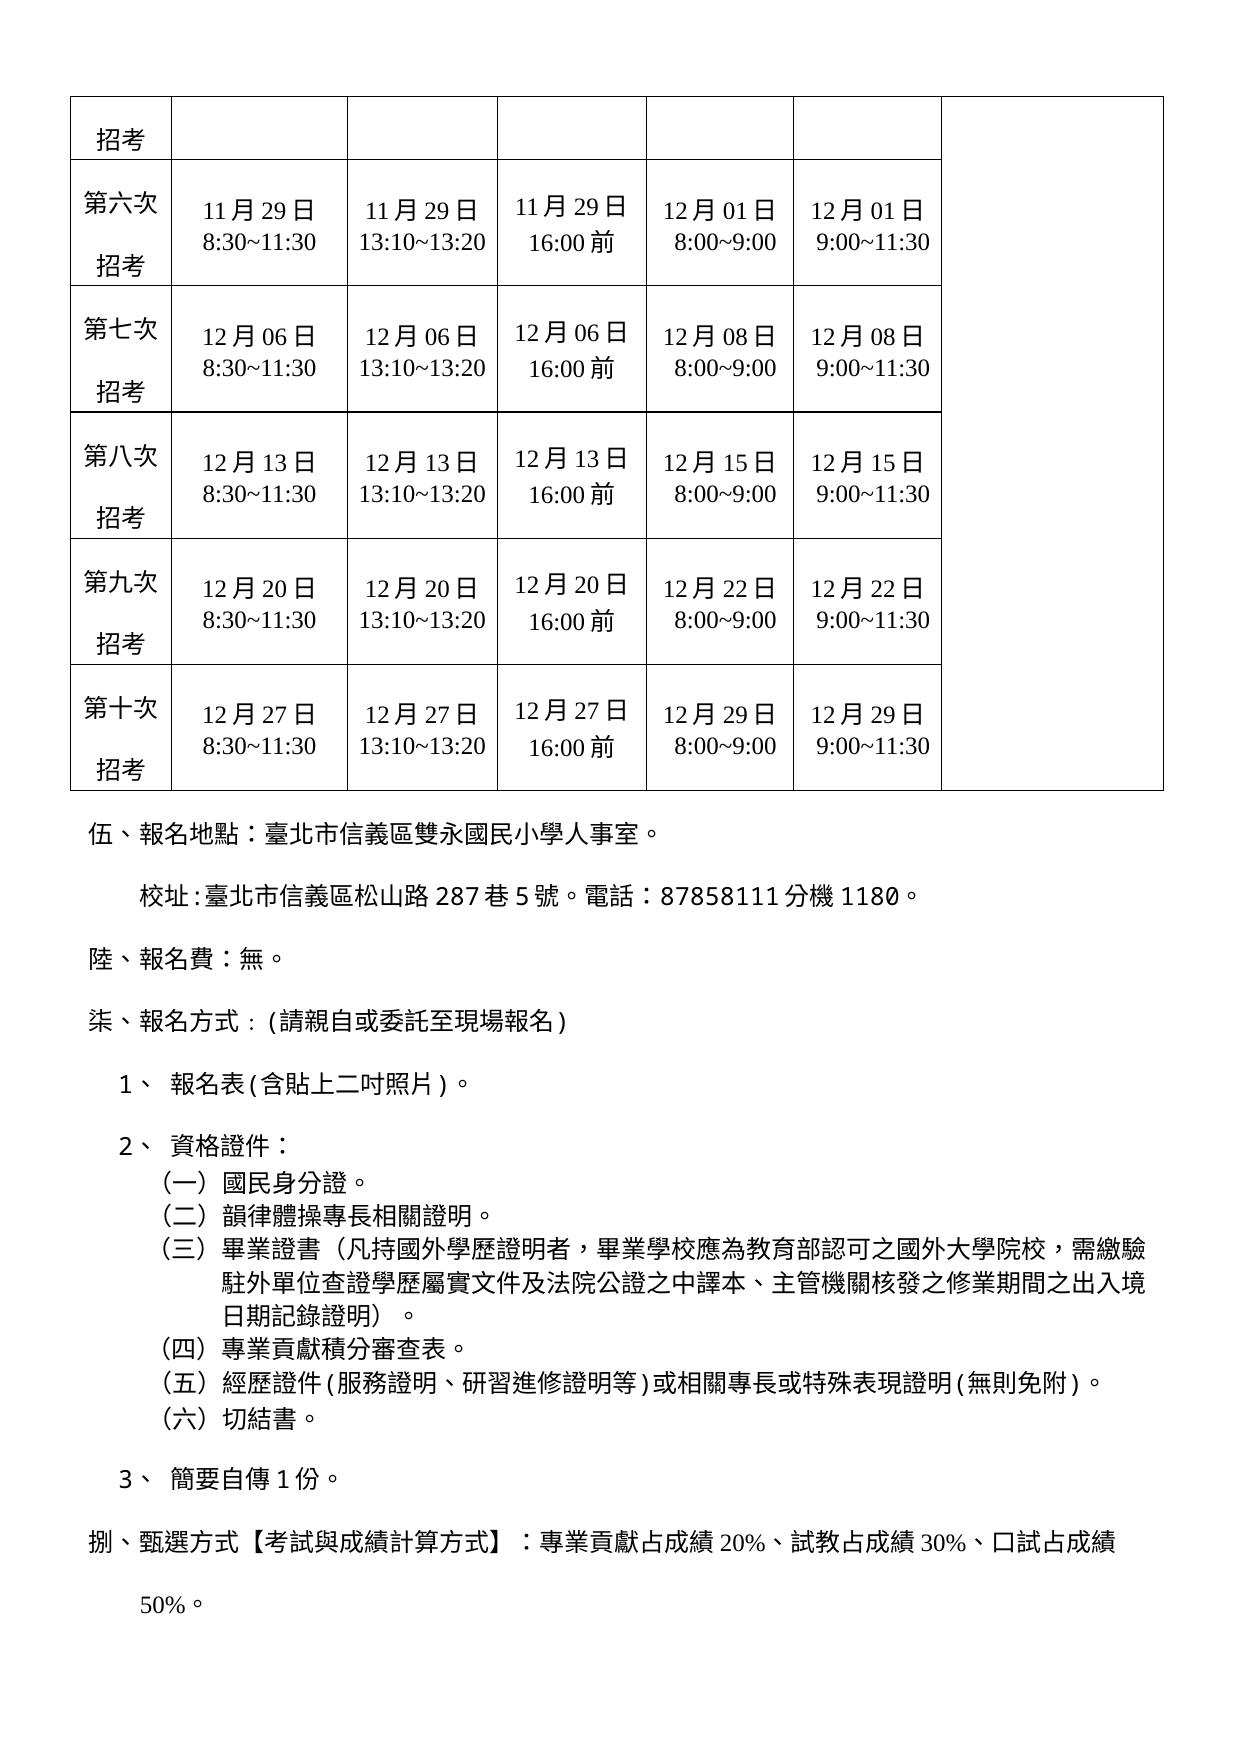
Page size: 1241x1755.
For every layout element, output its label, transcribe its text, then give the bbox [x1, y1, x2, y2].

table_cell 12月27日 8:30~11:30 [172, 665, 347, 789]
table_cell 12月13日 13:10~13:20 [348, 413, 497, 537]
table_cell 12月20日 13:10~13:20 [348, 539, 497, 663]
table_cell [172, 97, 347, 159]
text （五）經歷證件(服務證明、研習進修證明等)或相關專長或特殊表現證明(無則免附)。 [101, 1366, 1152, 1399]
list 資格證件： [118, 1103, 1152, 1166]
table_cell 12月20日 8:30~11:30 [172, 539, 347, 663]
table_cell [647, 97, 793, 159]
text （六）切結書。 [101, 1399, 1152, 1436]
table_cell 11月29日 13:10~13:20 [348, 160, 497, 285]
table_cell [348, 97, 497, 159]
table_cell 11月29日 16:00前 [498, 160, 646, 285]
table_cell 12月08日 9:00~11:30 [794, 286, 941, 411]
table_cell 12月27日 13:10~13:20 [348, 665, 497, 789]
table_cell 12月13日 16:00前 [498, 413, 646, 537]
table_cell 12月15日 9:00~11:30 [794, 413, 941, 537]
text （四）專業貢獻積分審查表。 [146, 1332, 1152, 1366]
table_cell 11月29日 8:30~11:30 [172, 160, 347, 285]
table_cell 12月20日 16:00前 [498, 539, 646, 663]
table_cell 12月08日 8:00~9:00 [647, 286, 793, 411]
list 簡要自傳1份。 [118, 1436, 1152, 1499]
table_cell 招考 [71, 97, 171, 159]
table_cell 12月01日 9:00~11:30 [794, 160, 941, 285]
list 報名費：無。 [89, 916, 1152, 978]
table_cell 12月27日 16:00前 [498, 665, 646, 789]
table_cell 12月22日 8:00~9:00 [647, 539, 793, 663]
table_cell 12月13日 8:30~11:30 [172, 413, 347, 537]
table_cell 第七次招考 [71, 286, 171, 411]
table_cell 第六次招考 [71, 160, 171, 285]
table_cell 12月06日 13:10~13:20 [348, 286, 497, 411]
table_cell [498, 97, 646, 159]
table_cell 12月15日 8:00~9:00 [647, 413, 793, 537]
table_cell 第十次招考 [71, 665, 171, 789]
table_cell 12月22日 9:00~11:30 [794, 539, 941, 663]
table_cell [794, 97, 941, 159]
text （二）韻律體操專長相關證明。 [89, 1199, 1152, 1232]
text （一）國民身分證。 [89, 1166, 1152, 1199]
table_cell [942, 97, 1163, 789]
list 甄選方式【考試與成績計算方式】：專業貢獻占成績20%、試教占成績30%、口試占成績50%。 [89, 1499, 1152, 1624]
table_cell 第九次招考 [71, 539, 171, 663]
table_cell 12月06日 8:30~11:30 [172, 286, 347, 411]
table_cell 12月29日 9:00~11:30 [794, 665, 941, 789]
table_cell 12月06日 16:00前 [498, 286, 646, 411]
text 校址:臺北市信義區松山路287巷5號。電話：87858111分機1180。 [139, 853, 1152, 916]
table_cell 12月01日 8:00~9:00 [647, 160, 793, 285]
text （三）畢業證書（凡持國外學歷證明者，畢業學校應為教育部認可之國外大學院校，需繳驗駐外單位查證學歷屬實文件及法院公證之中譯本、主管機關核發之修業期間之出入境日期記錄證明）。 [146, 1232, 1152, 1332]
list 報名地點：臺北市信義區雙永國民小學人事室。 [89, 791, 1152, 853]
list 報名方式﹕(請親自或委託至現場報名) [89, 978, 1152, 1041]
table_cell 12月29日 8:00~9:00 [647, 665, 793, 789]
table_cell 第八次招考 [71, 413, 171, 537]
list 報名表(含貼上二吋照片)。 [118, 1041, 1152, 1103]
